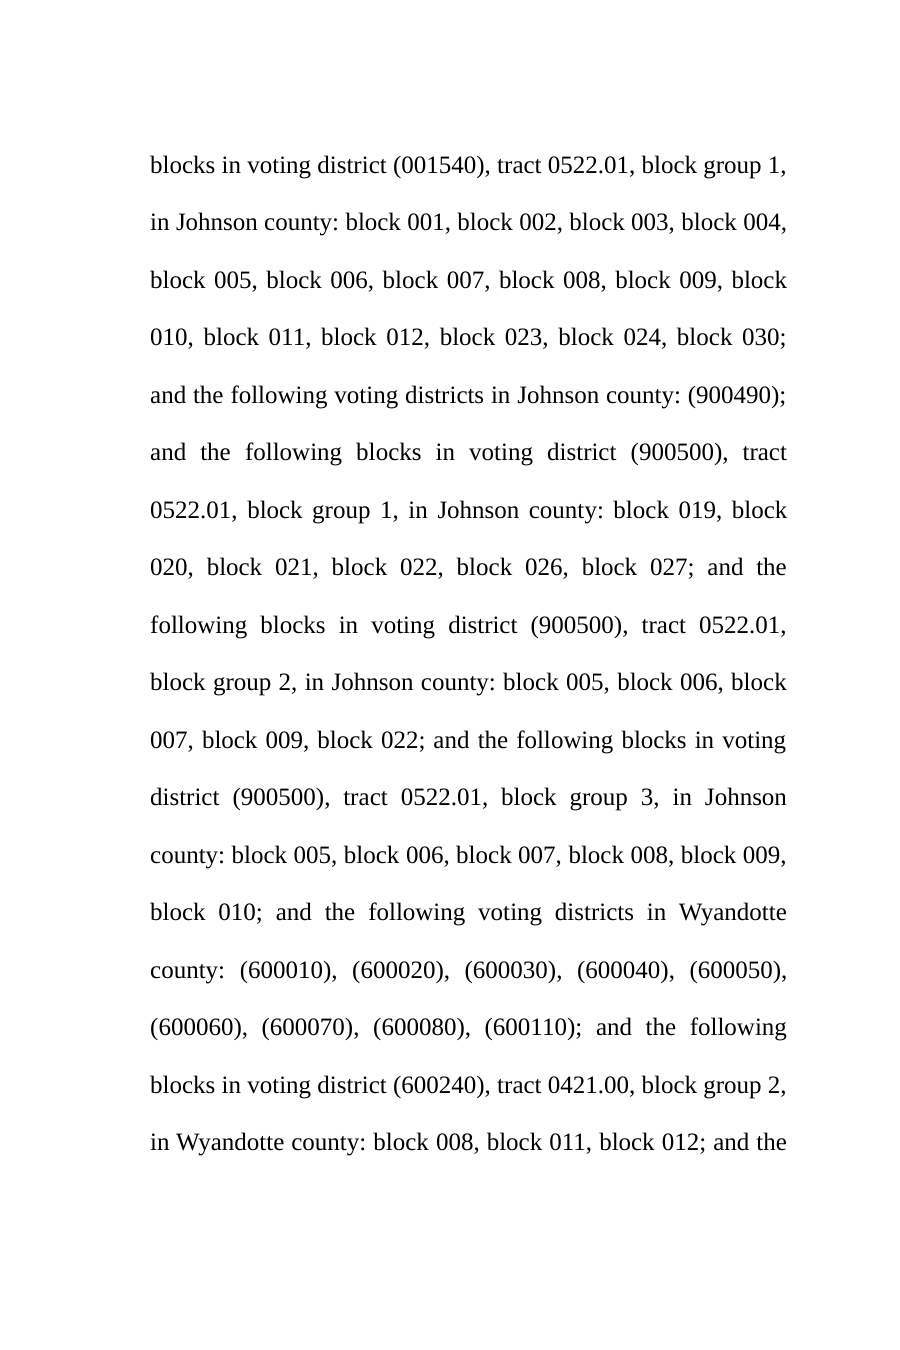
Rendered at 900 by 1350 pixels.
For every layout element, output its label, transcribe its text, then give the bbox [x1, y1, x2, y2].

text blocks in voting district (001540), tract 0522.01, block group 1, in Johnson county: block 001, block 002, block 003, block 004, block 005, block 006, block 007, block 008, block 009, block 010, block 011, block 012, block 023, block 024, block 030; and the following voting districts in Johnson county: (900490); and the following blocks in voting district (900500), tract 0522.01, block group 1, in Johnson county: block 019, block 020, block 021, block 022, block 026, block 027; and the following blocks in voting district (900500), tract 0522.01, block group 2, in Johnson county: block 005, block 006, block 007, block 009, block 022; and the following blocks in voting district (900500), tract 0522.01, block group 3, in Johnson county: block 005, block 006, block 007, block 008, block 009, block 010; and the following voting districts in Wyandotte county: (600010), (600020), (600030), (600040), (600050), (600060), (600070), (600080), (600110); and the following blocks in voting district (600240), tract 0421.00, block group 2, in Wyandotte county: block 008, block 011, block 012; and the [150, 150, 787, 1156]
